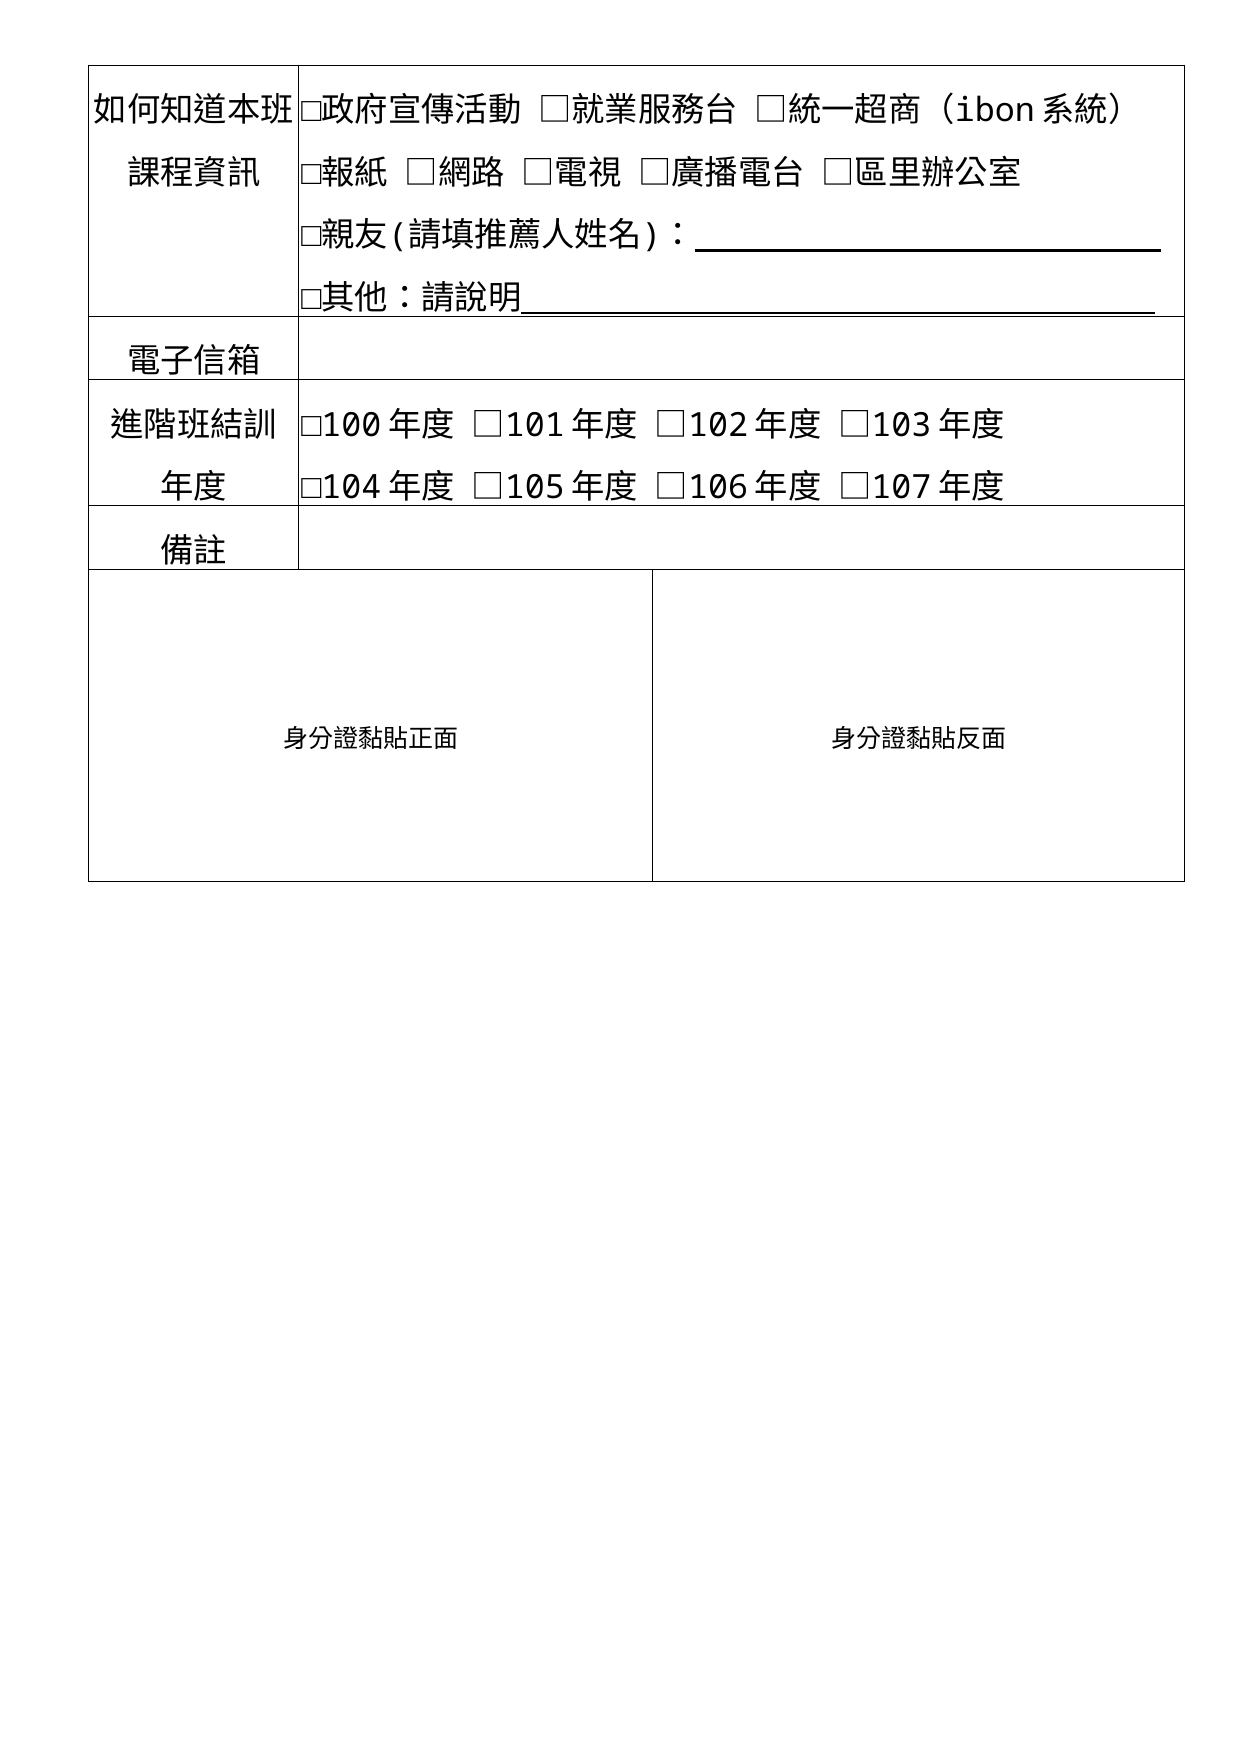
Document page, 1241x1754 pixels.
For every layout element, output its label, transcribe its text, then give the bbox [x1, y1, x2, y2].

table_cell 進階班結訓 年度 [89, 380, 298, 505]
table_cell [299, 317, 1184, 379]
table_cell [299, 506, 1184, 569]
table_cell 如何知道本班課程資訊 [89, 66, 298, 316]
table_cell 電子信箱 [89, 317, 298, 379]
table_cell 備註 [89, 506, 298, 569]
table_cell 身分證黏貼反面 [653, 570, 1184, 881]
table_cell □100年度 □101年度 □102年度 □103年度 □104年度 □105年度 □106年度 □107年度 [299, 380, 1184, 505]
table_cell □政府宣傳活動 □就業服務台 □統一超商（ibon系統） □報紙 □網路 □電視 □廣播電台 □區里辦公室 □親友(請填推薦人姓名)： □其他：請說明 [299, 66, 1184, 316]
table_cell 身分證黏貼正面 [89, 570, 652, 881]
